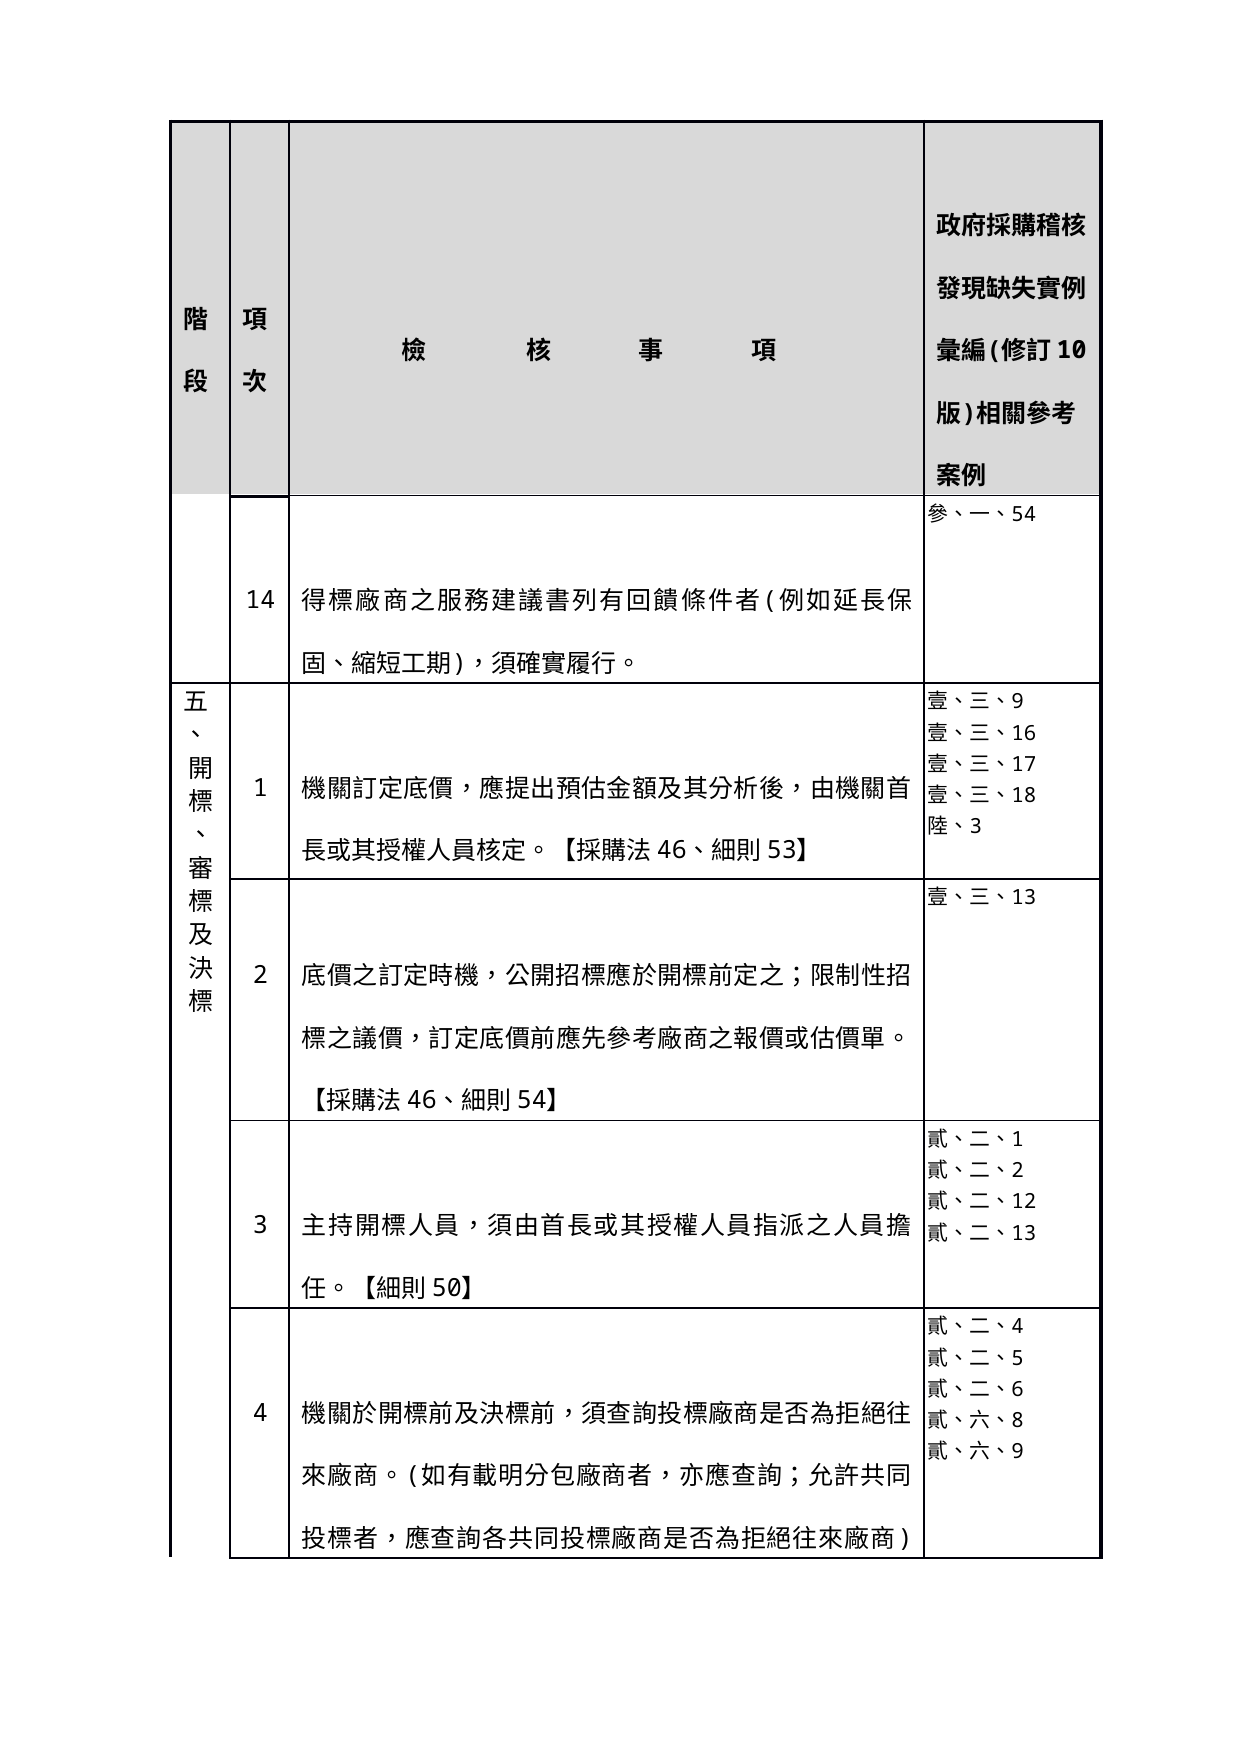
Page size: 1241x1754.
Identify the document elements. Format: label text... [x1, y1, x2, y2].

table_cell [172, 495, 229, 682]
table_cell 得標廠商之服務建議書列有回饋條件者(例如延長保固、縮短工期)，須確實履行。 [290, 496, 923, 682]
table_cell 底價之訂定時機，公開招標應於開標前定之；限制性招標之議價，訂定底價前應先參考廠商之報價或估價單。【採購法46、細則54】 [290, 880, 923, 1119]
table_cell 3 [231, 1121, 288, 1307]
table_cell 參、一、54 [925, 496, 1099, 682]
table_cell 14 [231, 498, 288, 682]
table_header 政府採購稽核發現缺失實例彙編(修訂10版)相關參考案例 [925, 123, 1099, 494]
table_cell 貳、二、1 貳、二、2 貳、二、12 貳、二、13 [925, 1121, 1099, 1307]
table_cell 機關訂定底價，應提出預估金額及其分析後，由機關首長或其授權人員核定。【採購法46、細則53】 [290, 684, 923, 878]
table_header 檢 核 事 項 [290, 123, 923, 494]
table_cell 主持開標人員，須由首長或其授權人員指派之人員擔任。【細則50】 [290, 1121, 923, 1307]
table_cell 機關於開標前及決標前，須查詢投標廠商是否為拒絕往來廠商。(如有載明分包廠商者，亦應查詢；允許共同投標者，應查詢各共同投標廠商是否為拒絕往來廠商) [290, 1309, 923, 1557]
table_header 階段 [172, 123, 229, 494]
table_cell 1 [231, 684, 288, 878]
table_header 項次 [231, 123, 288, 494]
table_cell 貳、二、4 貳、二、5 貳、二、6 貳、六、8 貳、六、9 [925, 1309, 1099, 1557]
table_cell 壹、三、9 壹、三、16 壹、三、17 壹、三、18 陸、3 [925, 684, 1099, 878]
table_cell 五、 開標、審標及決標 [172, 684, 229, 1557]
table_cell 壹、三、13 [925, 880, 1099, 1119]
table_cell 2 [231, 880, 288, 1119]
table_cell 4 [231, 1309, 288, 1557]
